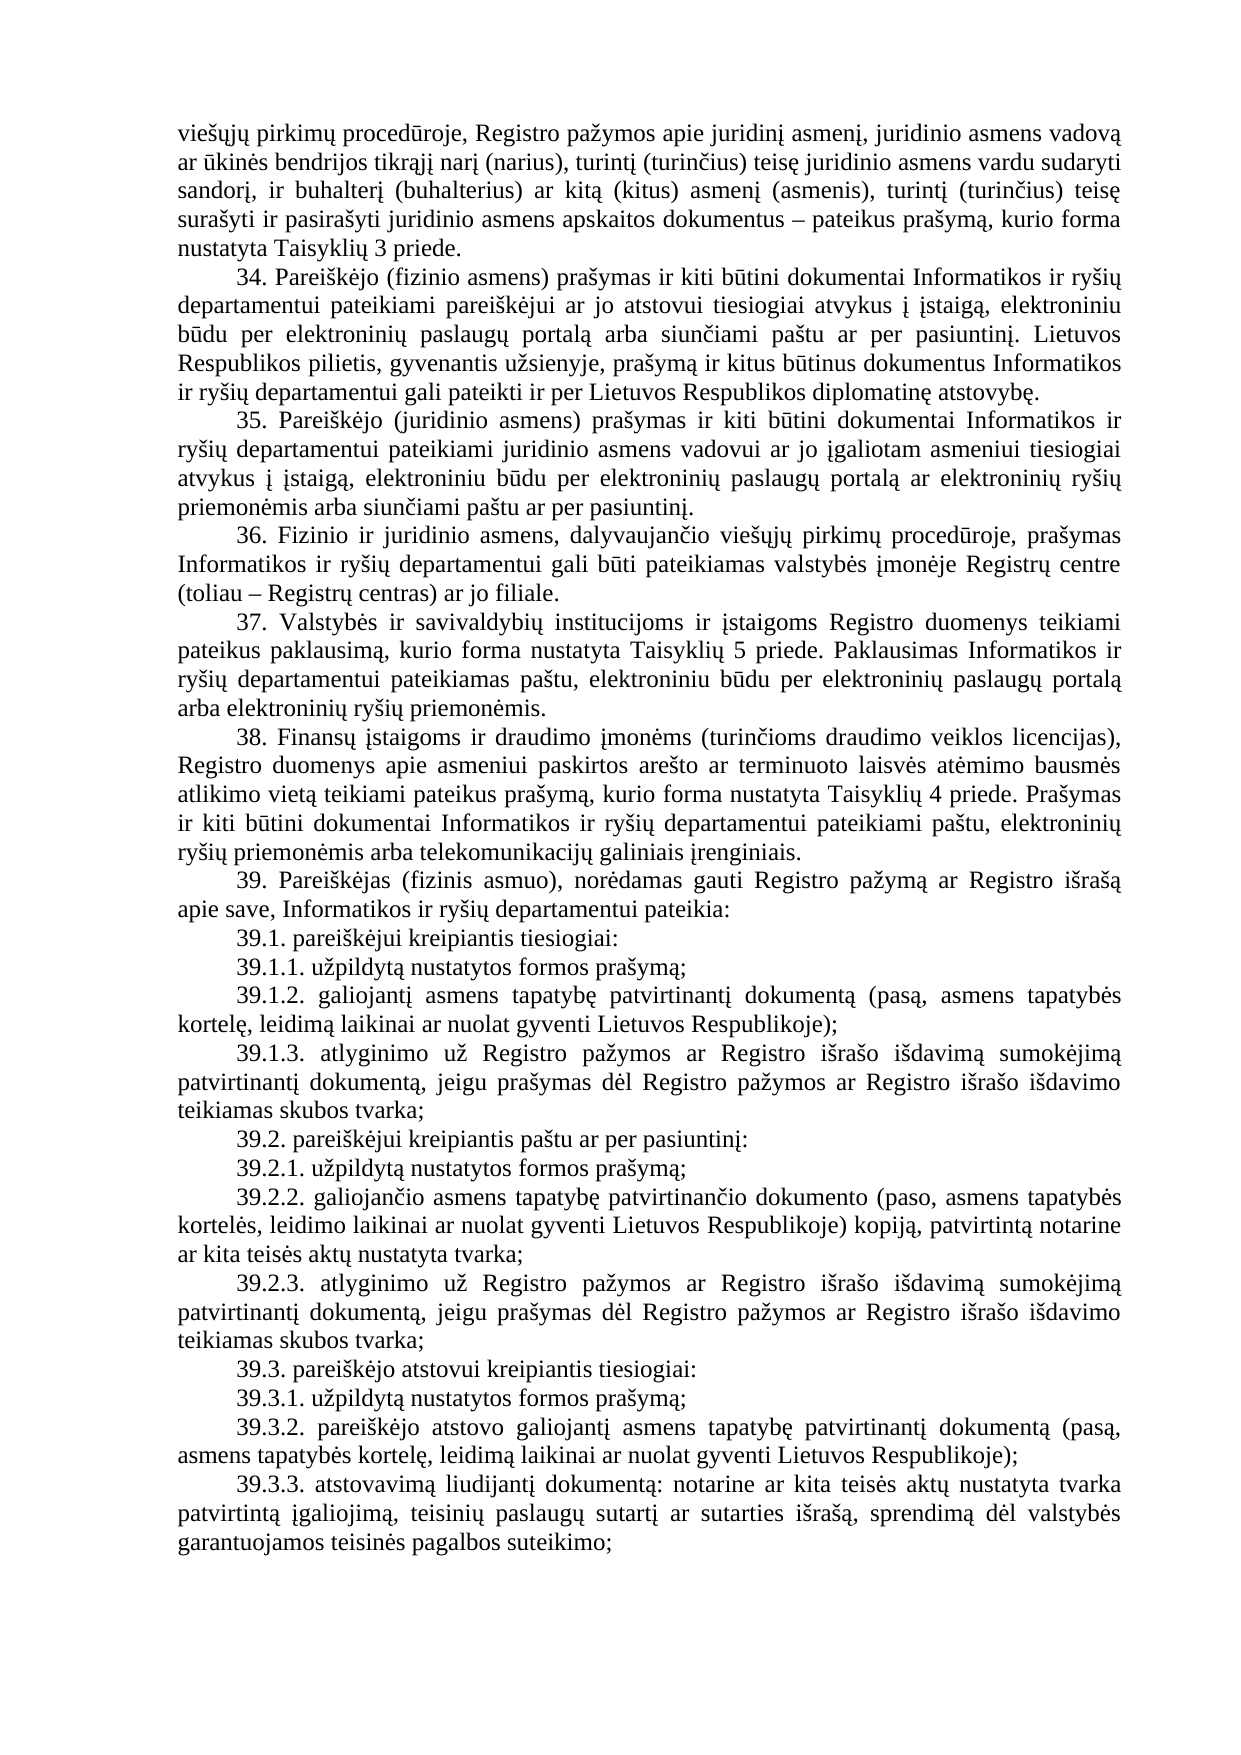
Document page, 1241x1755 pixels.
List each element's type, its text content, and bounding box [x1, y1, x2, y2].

text 39.3.2. pareiškėjo atstovo galiojantį asmens tapatybę patvirtinantį dokumentą (pasą, asmens tapatybės kortelę, leidimą laikinai ar nuolat gyventi Lietuvos Respublikoje); [177, 1412, 1122, 1469]
text 39.2. pareiškėjui kreipiantis paštu ar per pasiuntinį: [177, 1124, 1122, 1153]
text 39.3. pareiškėjo atstovui kreipiantis tiesiogiai: [177, 1354, 1122, 1383]
text viešųjų pirkimų procedūroje, Registro pažymos apie juridinį asmenį, juridinio asmens vadovą ar ūkinės bendrijos tikrąjį narį (narius), turintį (turinčius) teisę juridinio asmens vardu sudaryti sandorį, ir buhalterį (buhalterius) ar kitą (kitus) asmenį (asmenis), turintį (turinčius) teisę surašyti ir pasirašyti juridinio asmens apskaitos dokumentus – pateikus prašymą, kurio forma nustatyta Taisyklių 3 priede. [177, 118, 1122, 262]
text 36. Fizinio ir juridinio asmens, dalyvaujančio viešųjų pirkimų procedūroje, prašymas Informatikos ir ryšių departamentui gali būti pateikiamas valstybės įmonėje Registrų centre (toliau – Registrų centras) ar jo filiale. [177, 521, 1122, 607]
text 39.1.2. galiojantį asmens tapatybę patvirtinantį dokumentą (pasą, asmens tapatybės kortelę, leidimą laikinai ar nuolat gyventi Lietuvos Respublikoje); [177, 981, 1122, 1038]
text 39.2.3. atlyginimo už Registro pažymos ar Registro išrašo išdavimą sumokėjimą patvirtinantį dokumentą, jeigu prašymas dėl Registro pažymos ar Registro išrašo išdavimo teikiamas skubos tvarka; [177, 1268, 1122, 1354]
text 39.1.1. užpildytą nustatytos formos prašymą; [177, 952, 1122, 981]
text 39.3.3. atstovavimą liudijantį dokumentą: notarine ar kita teisės aktų nustatyta tvarka patvirtintą įgaliojimą, teisinių paslaugų sutartį ar sutarties išrašą, sprendimą dėl valstybės garantuojamos teisinės pagalbos suteikimo; [177, 1469, 1122, 1556]
text 34. Pareiškėjo (fizinio asmens) prašymas ir kiti būtini dokumentai Informatikos ir ryšių departamentui pateikiami pareiškėjui ar jo atstovui tiesiogiai atvykus į įstaigą, elektroniniu būdu per elektroninių paslaugų portalą arba siunčiami paštu ar per pasiuntinį. Lietuvos Respublikos pilietis, gyvenantis užsienyje, prašymą ir kitus būtinus dokumentus Informatikos ir ryšių departamentui gali pateikti ir per Lietuvos Respublikos diplomatinę atstovybę. [177, 262, 1122, 406]
text 35. Pareiškėjo (juridinio asmens) prašymas ir kiti būtini dokumentai Informatikos ir ryšių departamentui pateikiami juridinio asmens vadovui ar jo įgaliotam asmeniui tiesiogiai atvykus į įstaigą, elektroniniu būdu per elektroninių paslaugų portalą ar elektroninių ryšių priemonėmis arba siunčiami paštu ar per pasiuntinį. [177, 406, 1122, 521]
text 39.1. pareiškėjui kreipiantis tiesiogiai: [177, 923, 1122, 952]
text 39.3.1. užpildytą nustatytos formos prašymą; [177, 1383, 1122, 1412]
text 39. Pareiškėjas (fizinis asmuo), norėdamas gauti Registro pažymą ar Registro išrašą apie save, Informatikos ir ryšių departamentui pateikia: [177, 866, 1122, 923]
text 37. Valstybės ir savivaldybių institucijoms ir įstaigoms Registro duomenys teikiami pateikus paklausimą, kurio forma nustatyta Taisyklių 5 priede. Paklausimas Informatikos ir ryšių departamentui pateikiamas paštu, elektroniniu būdu per elektroninių paslaugų portalą arba elektroninių ryšių priemonėmis. [177, 607, 1122, 722]
text 39.2.1. užpildytą nustatytos formos prašymą; [177, 1153, 1122, 1182]
text 38. Finansų įstaigoms ir draudimo įmonėms (turinčioms draudimo veiklos licencijas), Registro duomenys apie asmeniui paskirtos arešto ar terminuoto laisvės atėmimo bausmės atlikimo vietą teikiami pateikus prašymą, kurio forma nustatyta Taisyklių 4 priede. Prašymas ir kiti būtini dokumentai Informatikos ir ryšių departamentui pateikiami paštu, elektroninių ryšių priemonėmis arba telekomunikacijų galiniais įrenginiais. [177, 722, 1122, 866]
text 39.1.3. atlyginimo už Registro pažymos ar Registro išrašo išdavimą sumokėjimą patvirtinantį dokumentą, jeigu prašymas dėl Registro pažymos ar Registro išrašo išdavimo teikiamas skubos tvarka; [177, 1038, 1122, 1124]
text 39.2.2. galiojančio asmens tapatybę patvirtinančio dokumento (paso, asmens tapatybės kortelės, leidimo laikinai ar nuolat gyventi Lietuvos Respublikoje) kopiją, patvirtintą notarine ar kita teisės aktų nustatyta tvarka; [177, 1182, 1122, 1268]
